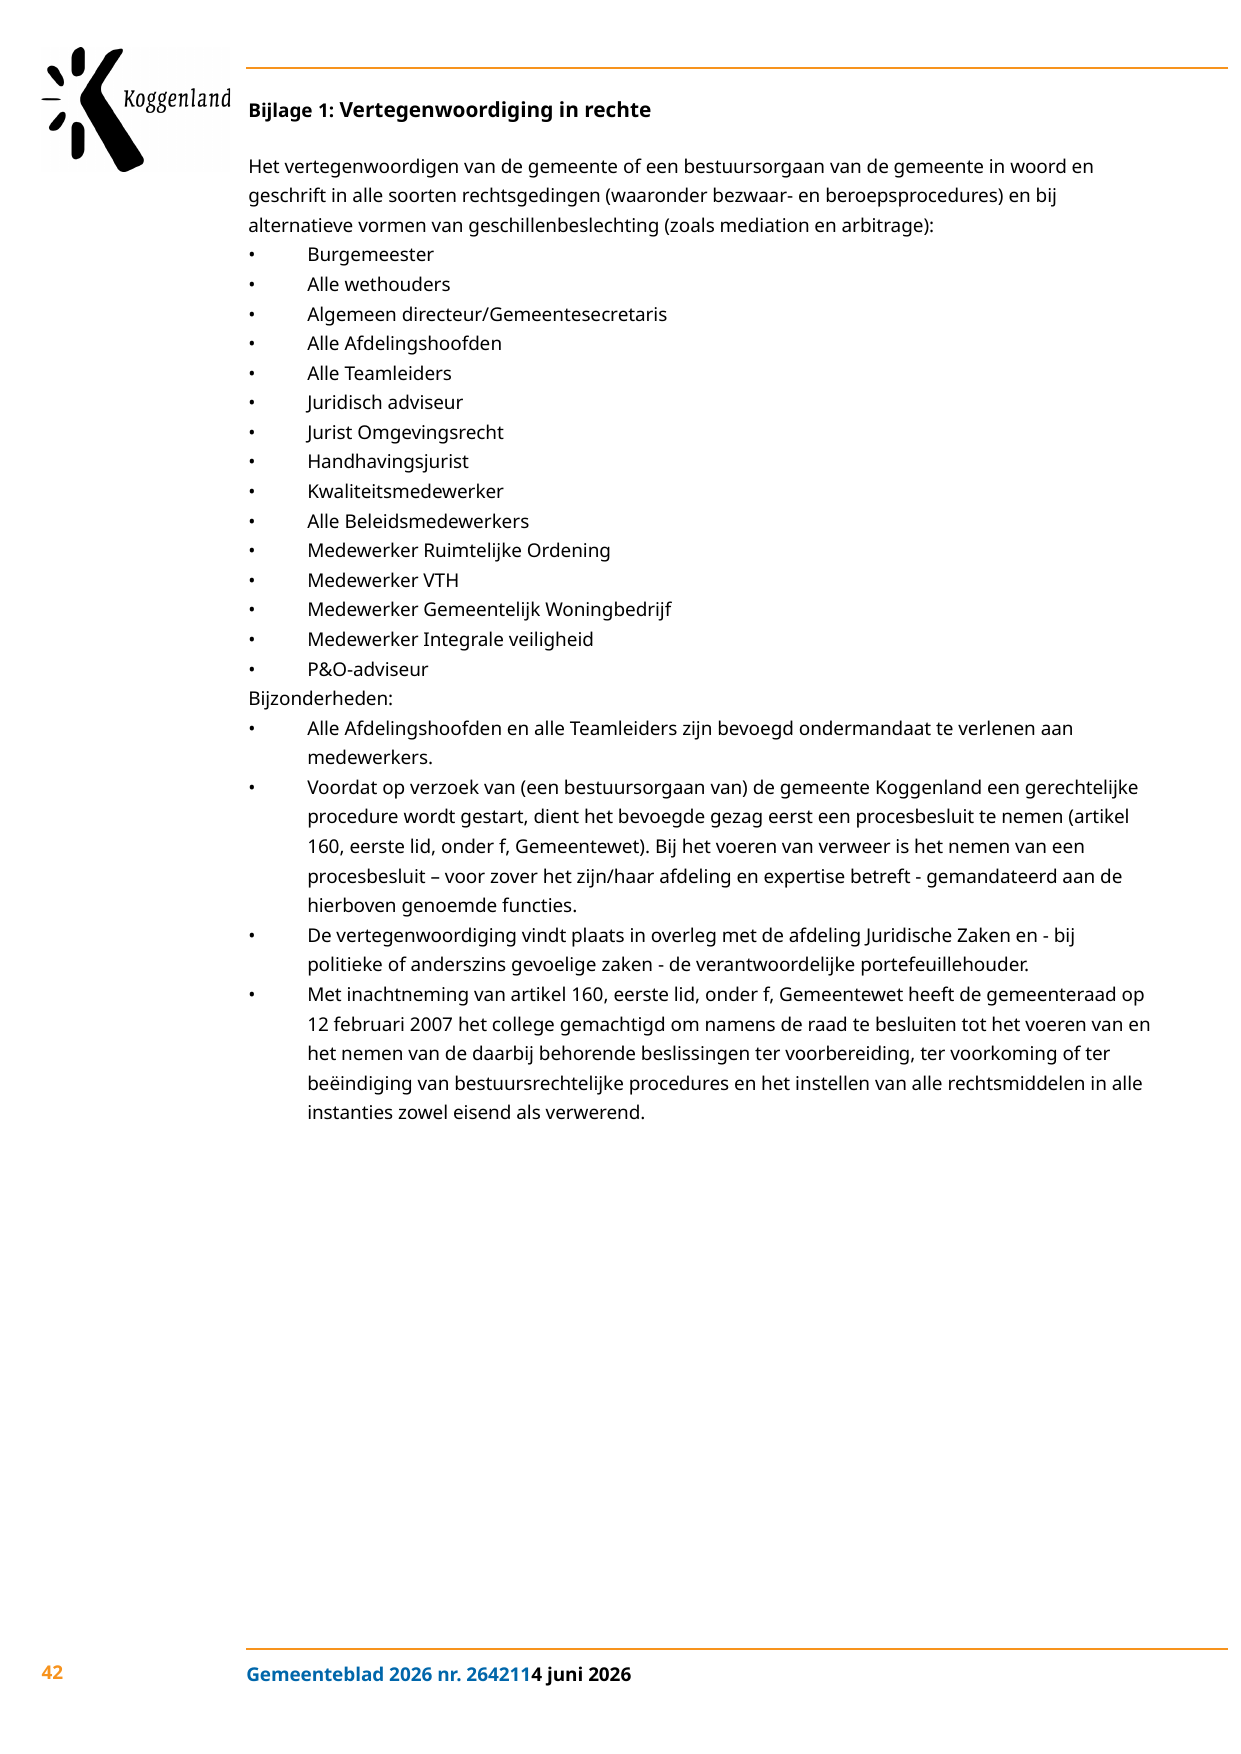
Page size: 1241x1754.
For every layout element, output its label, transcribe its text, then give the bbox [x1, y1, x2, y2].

list Alle Teamleiders [248, 360, 1152, 386]
text Bijlage 1: Vertegenwoordiging in rechte [248, 95, 1152, 123]
list Medewerker Integrale veiligheid [248, 626, 1152, 652]
list Met inachtneming van artikel 160, eerste lid, onder f, Gemeentewet heeft de gemeenteraad op 12 februari 2007 het college gemachtigd om namens de raad te besluiten tot het voeren van en het nemen van de daarbij behorende beslissingen ter voorbereiding, ter voorkoming of ter beëindiging van bestuursrechtelijke procedures en het instellen van alle rechtsmiddelen in alle instanties zowel eisend als verwerend. [248, 981, 1152, 1125]
list Voordat op verzoek van (een bestuursorgaan van) de gemeente Koggenland een gerechtelijke procedure wordt gestart, dient het bevoegde gezag eerst een procesbesluit te nemen (artikel 160, eerste lid, onder f, Gemeentewet). Bij het voeren van verweer is het nemen van een procesbesluit – voor zover het zijn/haar afdeling en expertise betreft - gemandateerd aan de hierboven genoemde functies. [248, 774, 1152, 918]
list Burgemeester [248, 242, 1152, 267]
list Medewerker VTH [248, 567, 1152, 593]
list Medewerker Ruimtelijke Ordening [248, 537, 1152, 563]
list Alle Afdelingshoofden en alle Teamleiders zijn bevoegd ondermandaat te verlenen aan medewerkers. [248, 715, 1152, 770]
list P&O-adviseur [248, 656, 1152, 682]
list Medewerker Gemeentelijk Woningbedrijf [248, 597, 1152, 622]
list Alle Beleidsmedewerkers [248, 508, 1152, 534]
text Het vertegenwoordigen van de gemeente of een bestuursorgaan van de gemeente in woord en geschrift in alle soorten rechtsgedingen (waaronder bezwaar- en beroepsprocedures) en bij alternatieve vormen van geschillenbeslechting (zoals mediation en arbitrage): [248, 153, 1152, 238]
list Jurist Omgevingsrecht [248, 419, 1152, 445]
text Bijzonderheden: [248, 685, 1152, 711]
list Juridisch adviseur [248, 389, 1152, 415]
list Alle Afdelingshoofden [248, 330, 1152, 356]
list De vertegenwoordiging vindt plaats in overleg met de afdeling Juridische Zaken en - bij politieke of anderszins gevoelige zaken - de verantwoordelijke portefeuillehouder. [248, 922, 1152, 977]
list Alle wethouders [248, 271, 1152, 297]
picture [41, 47, 231, 172]
list Kwaliteitsmedewerker [248, 478, 1152, 504]
list Algemeen directeur/Gemeentesecretaris [248, 301, 1152, 327]
list Handhavingsjurist [248, 449, 1152, 474]
